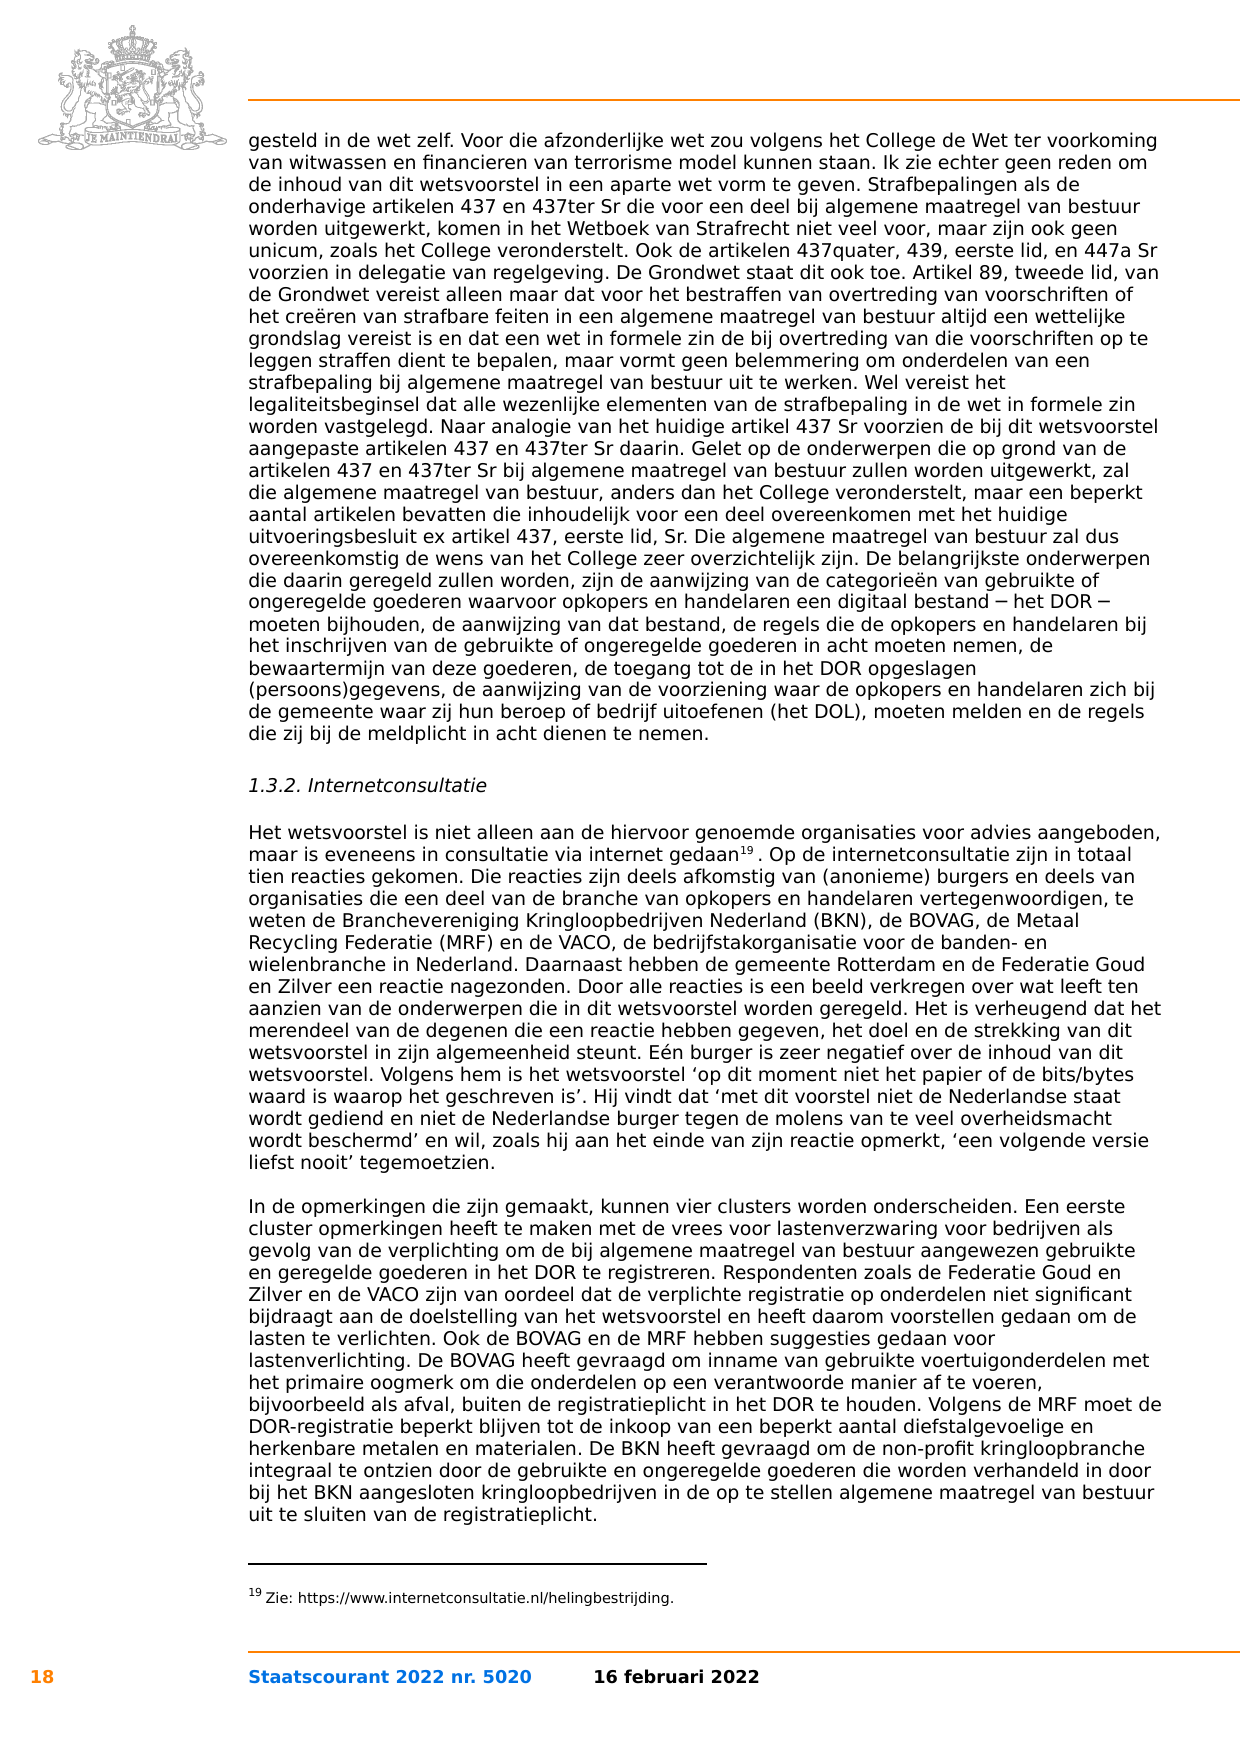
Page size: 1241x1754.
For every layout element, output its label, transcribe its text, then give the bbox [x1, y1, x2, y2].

text In de opmerkingen die zijn gemaakt, kunnen vier clusters worden onderscheiden. Een eerste cluster opmerkingen heeft te maken met de vrees voor lastenverzwaring voor bedrijven als gevolg van de verplichting om de bij algemene maatregel van bestuur aangewezen gebruikte en geregelde goederen in het DOR te registreren. Respondenten zoals de Federatie Goud en Zilver en de VACO zijn van oordeel dat de verplichte registratie op onderdelen niet significant bijdraagt aan de doelstelling van het wetsvoorstel en heeft daarom voorstellen gedaan om de lasten te verlichten. Ook de BOVAG en de MRF hebben suggesties gedaan voor lastenverlichting. De BOVAG heeft gevraagd om inname van gebruikte voertuigonderdelen met het primaire oogmerk om die onderdelen op een verantwoorde manier af te voeren, bijvoorbeeld als afval, buiten de registratieplicht in het DOR te houden. Volgens de MRF moet de DOR-registratie beperkt blijven tot de inkoop van een beperkt aantal diefstalgevoelige en herkenbare metalen en materialen. De BKN heeft gevraagd om de non-profit kringloopbranche integraal te ontzien door de gebruikte en ongeregelde goederen die worden verhandeld in door bij het BKN aangesloten kringloopbedrijven in de op te stellen algemene maatregel van bestuur uit te sluiten van de registratieplicht. [248, 1196, 1163, 1526]
picture [38, 25, 227, 150]
subtitle 1.3.2. Internetconsultatie [248, 775, 1163, 797]
text gesteld in de wet zelf. Voor die afzonderlijke wet zou volgens het College de Wet ter voorkoming van witwassen en financieren van terrorisme model kunnen staan. Ik zie echter geen reden om de inhoud van dit wetsvoorstel in een aparte wet vorm te geven. Strafbepalingen als de onderhavige artikelen 437 en 437ter Sr die voor een deel bij algemene maatregel van bestuur worden uitgewerkt, komen in het Wetboek van Strafrecht niet veel voor, maar zijn ook geen unicum, zoals het College veronderstelt. Ook de artikelen 437quater, 439, eerste lid, en 447a Sr voorzien in delegatie van regelgeving. De Grondwet staat dit ook toe. Artikel 89, tweede lid, van de Grondwet vereist alleen maar dat voor het bestraffen van overtreding van voorschriften of het creëren van strafbare feiten in een algemene maatregel van bestuur altijd een wettelijke grondslag vereist is en dat een wet in formele zin de bij overtreding van die voorschriften op te leggen straffen dient te bepalen, maar vormt geen belemmering om onderdelen van een strafbepaling bij algemene maatregel van bestuur uit te werken. Wel vereist het legaliteitsbeginsel dat alle wezenlijke elementen van de strafbepaling in de wet in formele zin worden vastgelegd. Naar analogie van het huidige artikel 437 Sr voorzien de bij dit wetsvoorstel aangepaste artikelen 437 en 437ter Sr daarin. Gelet op de onderwerpen die op grond van de artikelen 437 en 437ter Sr bij algemene maatregel van bestuur zullen worden uitgewerkt, zal die algemene maatregel van bestuur, anders dan het College veronderstelt, maar een beperkt aantal artikelen bevatten die inhoudelijk voor een deel overeenkomen met het huidige uitvoeringsbesluit ex artikel 437, eerste lid, Sr. Die algemene maatregel van bestuur zal dus overeenkomstig de wens van het College zeer overzichtelijk zijn. De belangrijkste onderwerpen die daarin geregeld zullen worden, zijn de aanwijzing van de categorieën van gebruikte of ongeregelde goederen waarvoor opkopers en handelaren een digitaal bestand ─ het DOR ─ moeten bijhouden, de aanwijzing van dat bestand, de regels die de opkopers en handelaren bij het inschrijven van de gebruikte of ongeregelde goederen in acht moeten nemen, de bewaartermijn van deze goederen, de toegang tot de in het DOR opgeslagen (persoons)gegevens, de aanwijzing van de voorziening waar de opkopers en handelaren zich bij de gemeente waar zij hun beroep of bedrijf uitoefenen (het DOL), moeten melden en de regels die zij bij de meldplicht in acht dienen te nemen. [248, 130, 1163, 745]
text Zie: https://www.internetconsultatie.nl/helingbestrijding. [248, 1586, 1163, 1608]
text Het wetsvoorstel is niet alleen aan de hiervoor genoemde organisaties voor advies aangeboden, maar is eveneens in consultatie via internet gedaan. Op de internetconsultatie zijn in totaal tien reacties gekomen. Die reacties zijn deels afkomstig van (anonieme) burgers en deels van organisaties die een deel van de branche van opkopers en handelaren vertegenwoordigen, te weten de Branchevereniging Kringloopbedrijven Nederland (BKN), de BOVAG, de Metaal Recycling Federatie (MRF) en de VACO, de bedrijfstakorganisatie voor de banden- en wielenbranche in Nederland. Daarnaast hebben de gemeente Rotterdam en de Federatie Goud en Zilver een reactie nagezonden. Door alle reacties is een beeld verkregen over wat leeft ten aanzien van de onderwerpen die in dit wetsvoorstel worden geregeld. Het is verheugend dat het merendeel van de degenen die een reactie hebben gegeven, het doel en de strekking van dit wetsvoorstel in zijn algemeenheid steunt. Eén burger is zeer negatief over de inhoud van dit wetsvoorstel. Volgens hem is het wetsvoorstel ‘op dit moment niet het papier of de bits/bytes waard is waarop het geschreven is’. Hij vindt dat ‘met dit voorstel niet de Nederlandse staat wordt gediend en niet de Nederlandse burger tegen de molens van te veel overheidsmacht wordt beschermd’ en wil, zoals hij aan het einde van zijn reactie opmerkt, ‘een volgende versie liefst nooit’ tegemoetzien. [248, 822, 1163, 1174]
